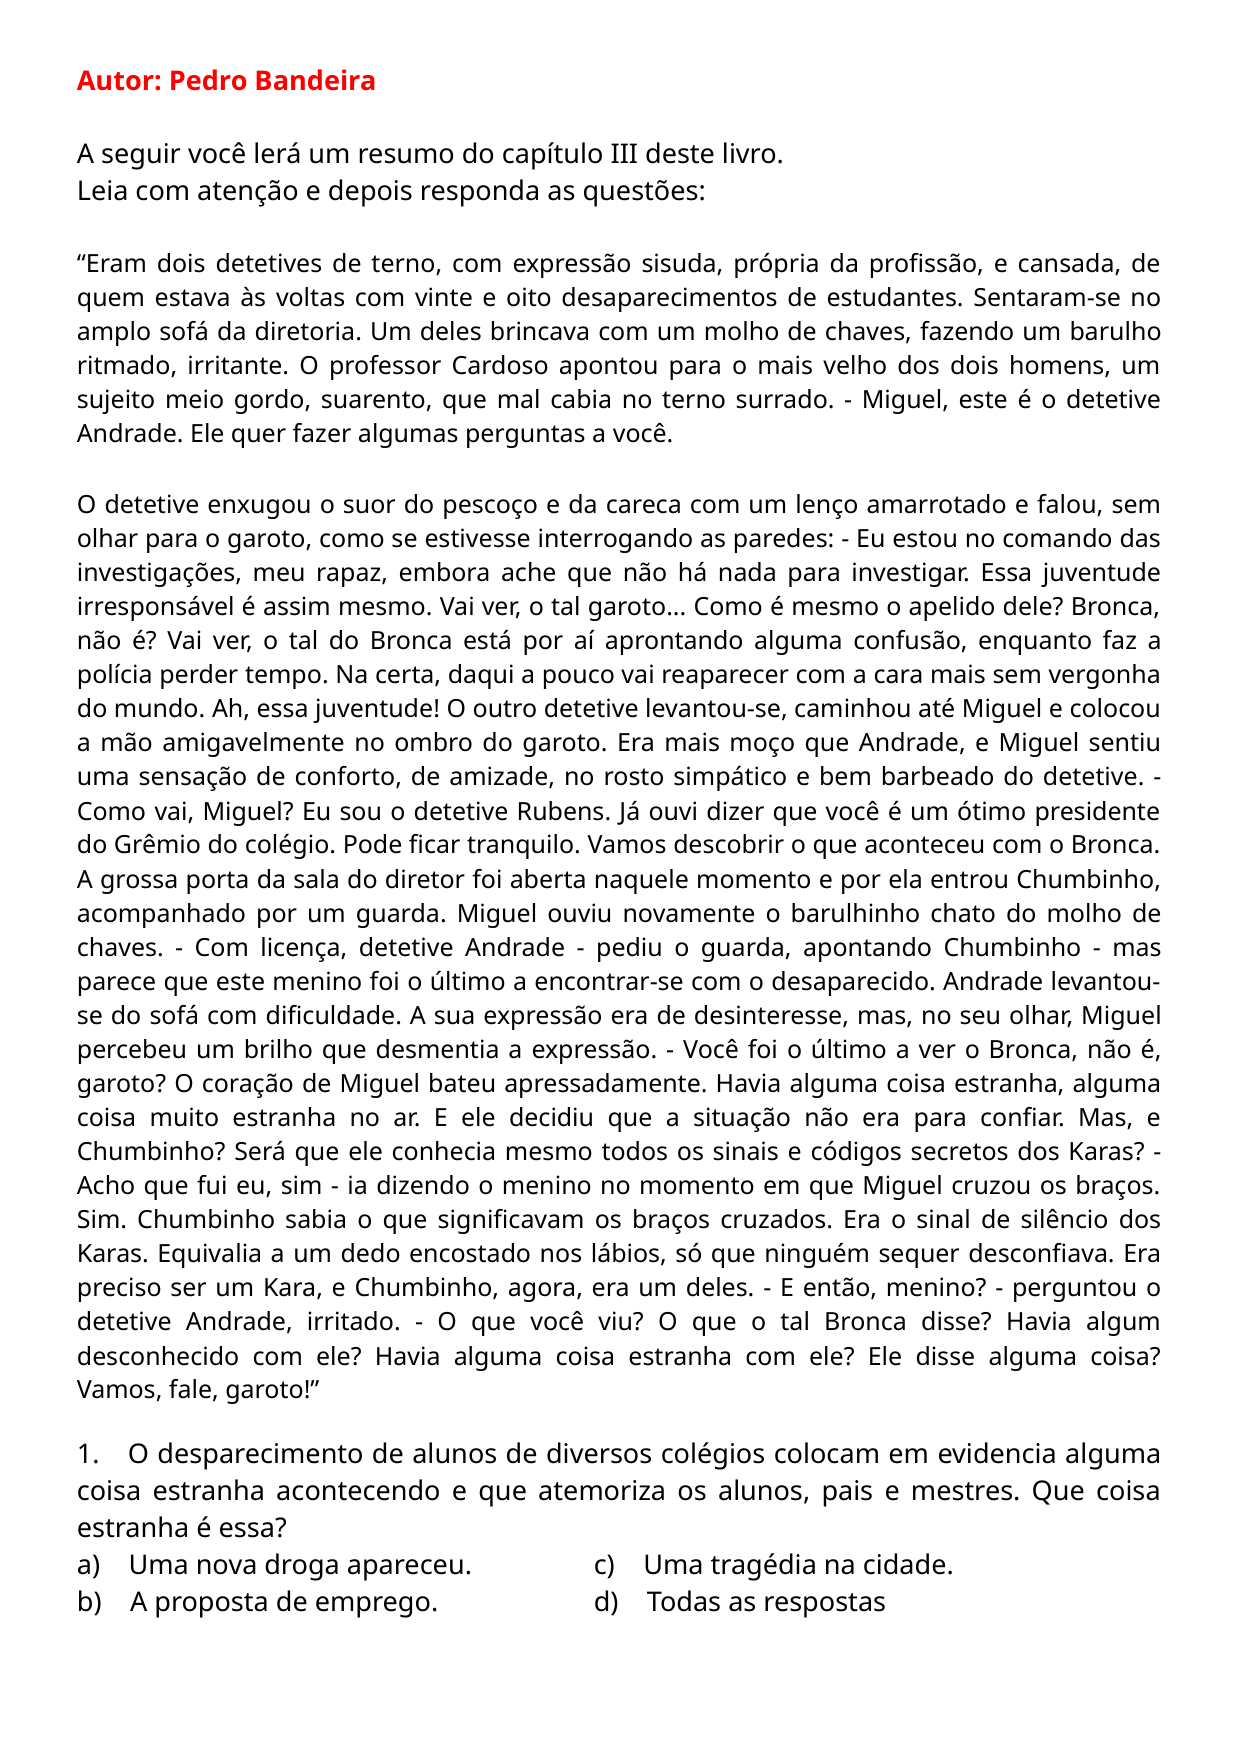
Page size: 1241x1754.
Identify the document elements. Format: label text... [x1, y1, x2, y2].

text a) Uma nova droga apareceu. c) Uma tragédia na cidade. [77, 1546, 1162, 1582]
text b) A proposta de emprego. d) Todas as respostas [77, 1582, 1162, 1619]
text A seguir você lerá um resumo do capítulo III deste livro. [77, 135, 1162, 172]
text 1. O desparecimento de alunos de diversos colégios colocam em evidencia alguma coisa estranha acontecendo e que atemoriza os alunos, pais e mestres. Que coisa estranha é essa? [77, 1435, 1162, 1546]
text “Eram dois detetives de terno, com expressão sisuda, própria da profissão, e cansada, de quem estava às voltas com vinte e oito desaparecimentos de estudantes. Sentaram-se no amplo sofá da diretoria. Um deles brincava com um molho de chaves, fazendo um barulho ritmado, irritante. O professor Cardoso apontou para o mais velho dos dois homens, um sujeito meio gordo, suarento, que mal cabia no terno surrado. - Miguel, este é o detetive Andrade. Ele quer fazer algumas perguntas a você. [77, 245, 1162, 450]
text Autor: Pedro Bandeira [77, 61, 1162, 98]
text Leia com atenção e depois responda as questões: [77, 172, 1162, 208]
text O detetive enxugou o suor do pescoço e da careca com um lenço amarrotado e falou, sem olhar para o garoto, como se estivesse interrogando as paredes: - Eu estou no comando das investigações, meu rapaz, embora ache que não há nada para investigar. Essa juventude irresponsável é assim mesmo. Vai ver, o tal garoto... Como é mesmo o apelido dele? Bronca, não é? Vai ver, o tal do Bronca está por aí aprontando alguma confusão, enquanto faz a polícia perder tempo. Na certa, daqui a pouco vai reaparecer com a cara mais sem vergonha do mundo. Ah, essa juventude! O outro detetive levantou-se, caminhou até Miguel e colocou a mão amigavelmente no ombro do garoto. Era mais moço que Andrade, e Miguel sentiu uma sensação de conforto, de amizade, no rosto simpático e bem barbeado do detetive. - Como vai, Miguel? Eu sou o detetive Rubens. Já ouvi dizer que você é um ótimo presidente do Grêmio do colégio. Pode ficar tranquilo. Vamos descobrir o que aconteceu com o Bronca. A grossa porta da sala do diretor foi aberta naquele momento e por ela entrou Chumbinho, acompanhado por um guarda. Miguel ouviu novamente o barulhinho chato do molho de chaves. - Com licença, detetive Andrade - pediu o guarda, apontando Chumbinho - mas parece que este menino foi o último a encontrar-se com o desaparecido. Andrade levantou-se do sofá com dificuldade. A sua expressão era de desinteresse, mas, no seu olhar, Miguel percebeu um brilho que desmentia a expressão. - Você foi o último a ver o Bronca, não é, garoto? O coração de Miguel bateu apressadamente. Havia alguma coisa estranha, alguma coisa muito estranha no ar. E ele decidiu que a situação não era para confiar. Mas, e Chumbinho? Será que ele conhecia mesmo todos os sinais e códigos secretos dos Karas? - Acho que fui eu, sim - ia dizendo o menino no momento em que Miguel cruzou os braços. Sim. Chumbinho sabia o que significavam os braços cruzados. Era o sinal de silêncio dos Karas. Equivalia a um dedo encostado nos lábios, só que ninguém sequer desconfiava. Era preciso ser um Kara, e Chumbinho, agora, era um deles. - E então, menino? - perguntou o detetive Andrade, irritado. - O que você viu? O que o tal Bronca disse? Havia algum desconhecido com ele? Havia alguma coisa estranha com ele? Ele disse alguma coisa? Vamos, fale, garoto!” [77, 487, 1162, 1406]
